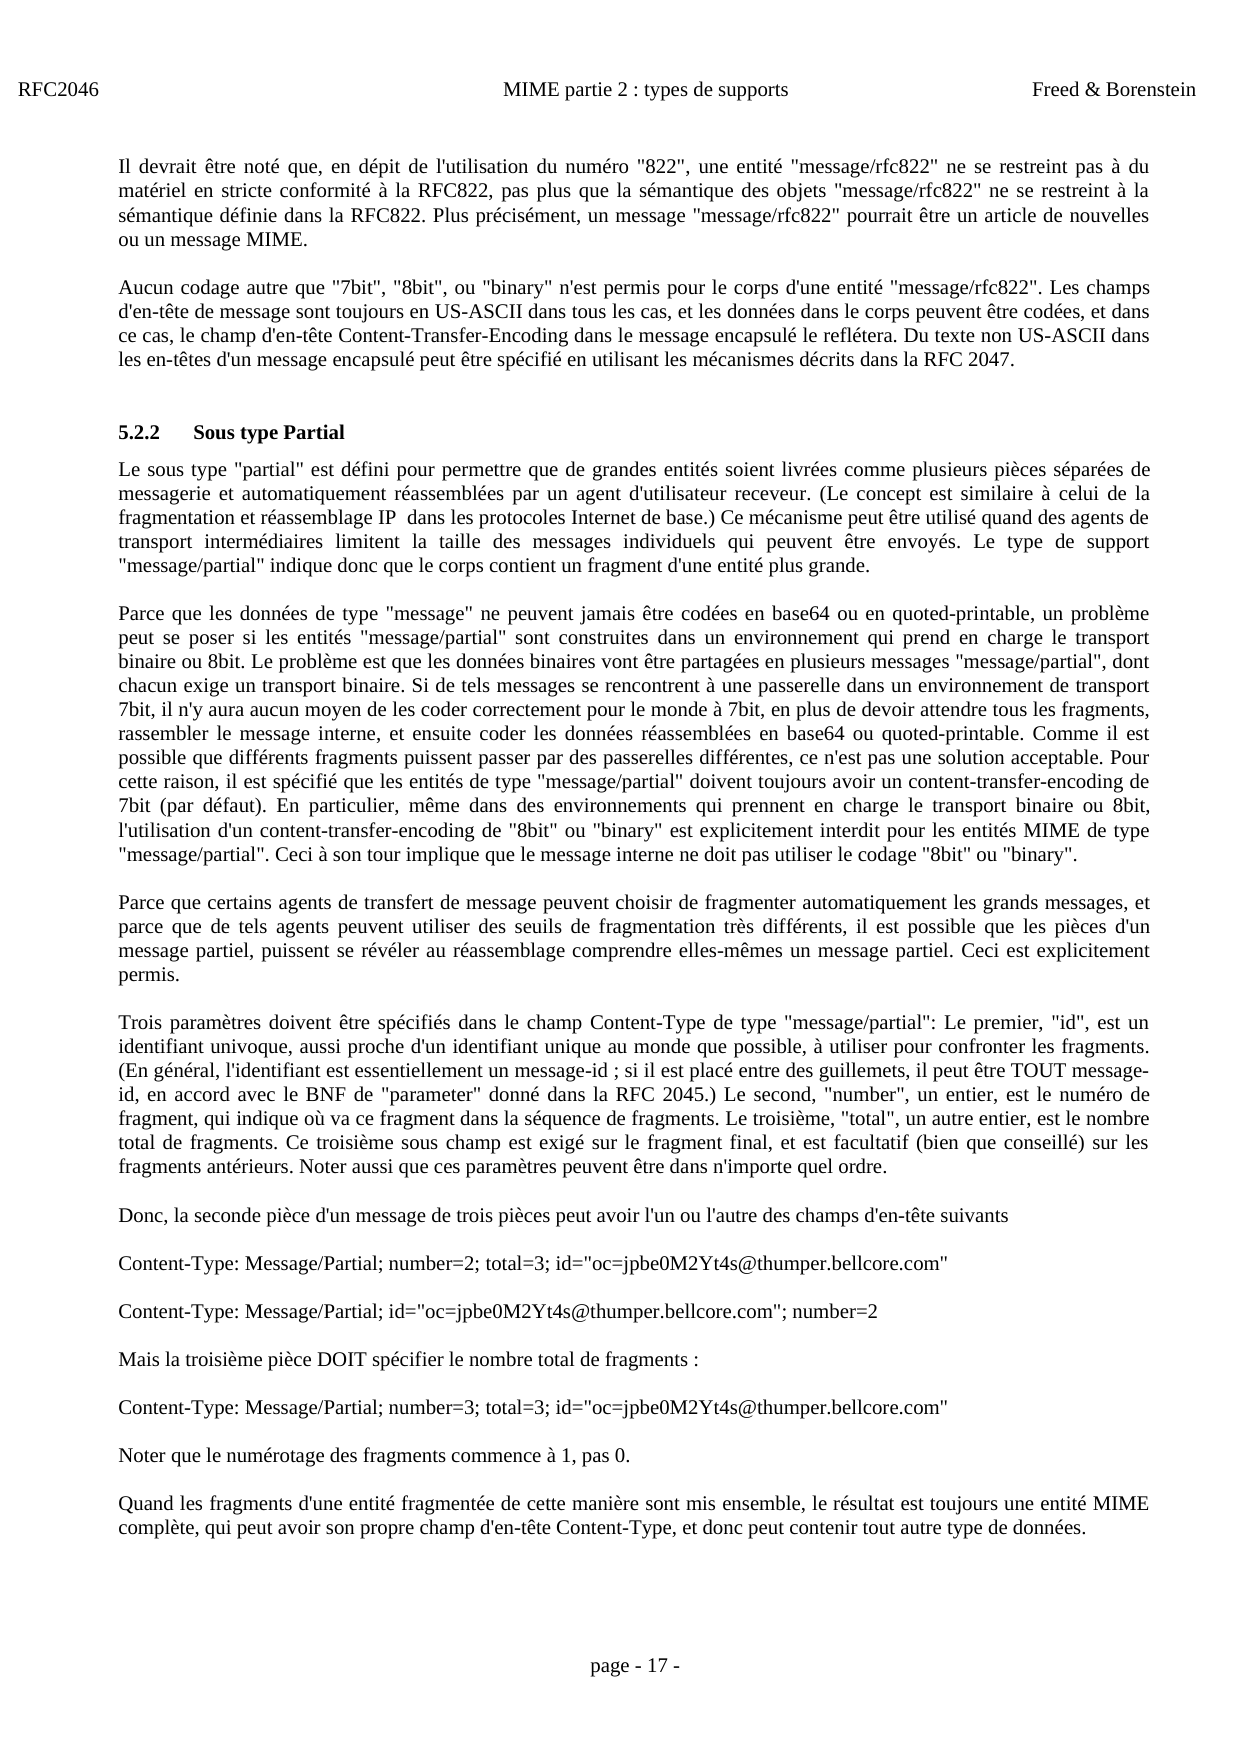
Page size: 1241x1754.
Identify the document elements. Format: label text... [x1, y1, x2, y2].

text Content-Type: Message/Partial; number=2; total=3; id="oc=jpbe0M2Yt4s@thumper.bellcore.com" [118, 1251, 1152, 1275]
text Donc, la seconde pièce d'un message de trois pièces peut avoir l'un ou l'autre des champs d'en-tête suivants [118, 1202, 1152, 1227]
text Parce que les données de type "message" ne peuvent jamais être codées en base64 ou en quoted-printable, un problème peut se poser si les entités "message/partial" sont construites dans un environnement qui prend en charge le transport binaire ou 8bit. Le problème est que les données binaires vont être partagées en plusieurs messages "message/partial", dont chacun exige un transport binaire. Si de tels messages se rencontrent à une passerelle dans un environnement de transport 7bit, il n'y aura aucun moyen de les coder correctement pour le monde à 7bit, en plus de devoir attendre tous les fragments, rassembler le message interne, et ensuite coder les données réassemblées en base64 ou quoted-printable. Comme il est possible que différents fragments puissent passer par des passerelles différentes, ce n'est pas une solution acceptable. Pour cette raison, il est spécifié que les entités de type "message/partial" doivent toujours avoir un content-transfer-encoding de 7bit (par défaut). En particulier, même dans des environnements qui prennent en charge le transport binaire ou 8bit, l'utilisation d'un content-transfer-encoding de "8bit" ou "binary" est explicitement interdit pour les entités MIME de type "message/partial". Ceci à son tour implique que le message interne ne doit pas utiliser le codage "8bit" ou "binary". [118, 601, 1152, 866]
subtitle 5.2.2 Sous type Partial [118, 420, 1152, 444]
text Quand les fragments d'une entité fragmentée de cette manière sont mis ensemble, le résultat est toujours une entité MIME complète, qui peut avoir son propre champ d'en-tête Content-Type, et donc peut contenir tout autre type de données. [118, 1491, 1152, 1539]
text Il devrait être noté que, en dépit de l'utilisation du numéro "822", une entité "message/rfc822" ne se restreint pas à du matériel en stricte conformité à la RFC822, pas plus que la sémantique des objets "message/rfc822" ne se restreint à la sémantique définie dans la RFC822. Plus précisément, un message "message/rfc822" pourrait être un article de nouvelles ou un message MIME. [118, 154, 1152, 251]
text Mais la troisième pièce DOIT spécifier le nombre total de fragments : [118, 1347, 1152, 1371]
text Le sous type "partial" est défini pour permettre que de grandes entités soient livrées comme plusieurs pièces séparées de messagerie et automatiquement réassemblées par un agent d'utilisateur receveur. (Le concept est similaire à celui de la fragmentation et réassemblage IP dans les protocoles Internet de base.) Ce mécanisme peut être utilisé quand des agents de transport intermédiaires limitent la taille des messages individuels qui peuvent être envoyés. Le type de support "message/partial" indique donc que le corps contient un fragment d'une entité plus grande. [118, 457, 1152, 577]
text Parce que certains agents de transfert de message peuvent choisir de fragmenter automatiquement les grands messages, et parce que de tels agents peuvent utiliser des seuils de fragmentation très différents, il est possible que les pièces d'un message partiel, puissent se révéler au réassemblage comprendre elles-mêmes un message partiel. Ceci est explicitement permis. [118, 890, 1152, 986]
text Content-Type: Message/Partial; id="oc=jpbe0M2Yt4s@thumper.bellcore.com"; number=2 [118, 1299, 1152, 1323]
text Aucun codage autre que "7bit", "8bit", ou "binary" n'est permis pour le corps d'une entité "message/rfc822". Les champs d'en-tête de message sont toujours en US-ASCII dans tous les cas, et les données dans le corps peuvent être codées, et dans ce cas, le champ d'en-tête Content-Transfer-Encoding dans le message encapsulé le reflétera. Du texte non US-ASCII dans les en-têtes d'un message encapsulé peut être spécifié en utilisant les mécanismes décrits dans la RFC 2047. [118, 275, 1152, 371]
text Noter que le numérotage des fragments commence à 1, pas 0. [118, 1443, 1152, 1467]
text Content-Type: Message/Partial; number=3; total=3; id="oc=jpbe0M2Yt4s@thumper.bellcore.com" [118, 1395, 1152, 1419]
text Trois paramètres doivent être spécifiés dans le champ Content-Type de type "message/partial": Le premier, "id", est un identifiant univoque, aussi proche d'un identifiant unique au monde que possible, à utiliser pour confronter les fragments. (En général, l'identifiant est essentiellement un message-id ; si il est placé entre des guillemets, il peut être TOUT message-id, en accord avec le BNF de "parameter" donné dans la RFC 2045.) Le second, "number", un entier, est le numéro de fragment, qui indique où va ce fragment dans la séquence de fragments. Le troisième, "total", un autre entier, est le nombre total de fragments. Ce troisième sous champ est exigé sur le fragment final, et est facultatif (bien que conseillé) sur les fragments antérieurs. Noter aussi que ces paramètres peuvent être dans n'importe quel ordre. [118, 1010, 1152, 1178]
